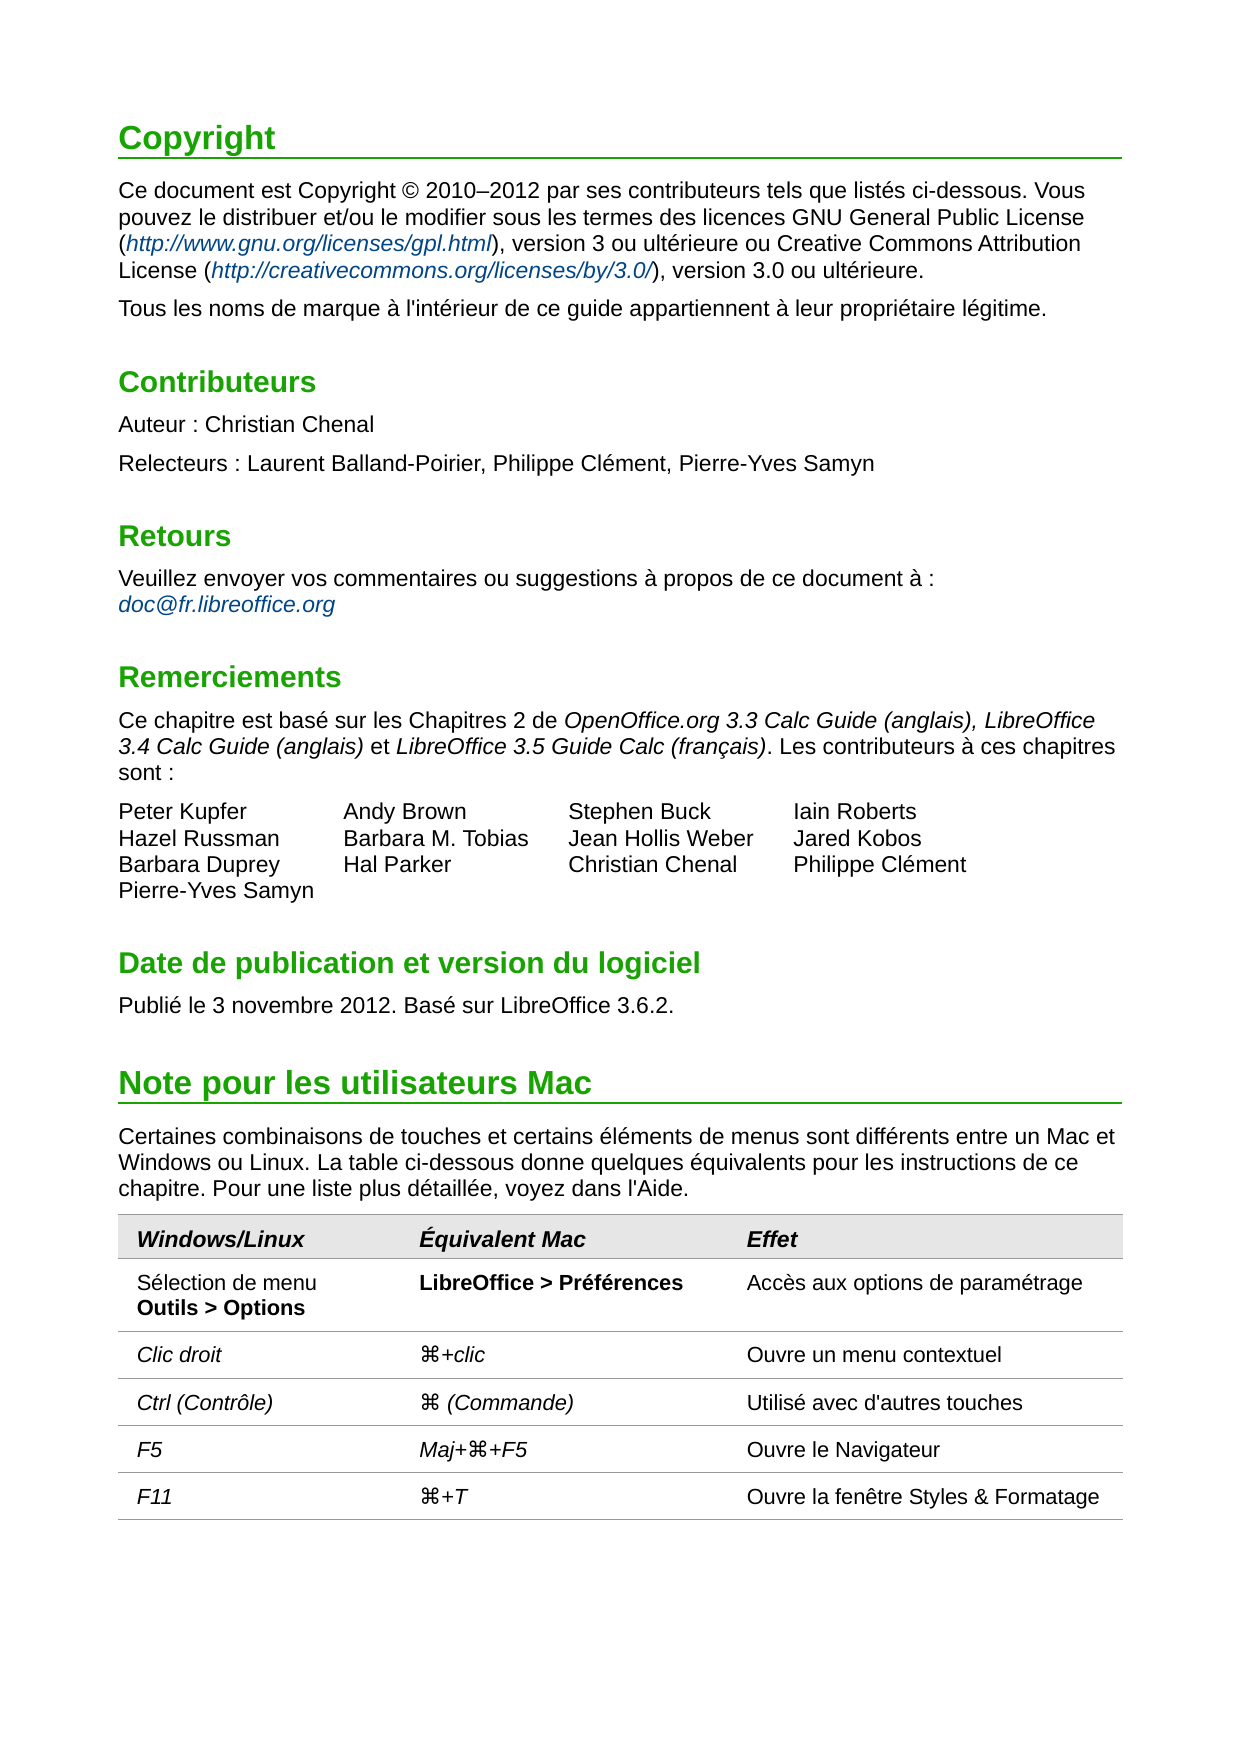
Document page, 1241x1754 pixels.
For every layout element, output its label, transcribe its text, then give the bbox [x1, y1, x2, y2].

table_cell Ouvre le Navigateur [728, 1426, 1123, 1472]
table_cell ⌘+T [401, 1473, 728, 1519]
table_cell Ouvre la fenêtre Styles & Formatage [728, 1473, 1123, 1519]
table_cell LibreOffice > Préférences [401, 1259, 728, 1331]
text Remerciements [118, 659, 1122, 694]
table_cell Sélection de menu Outils > Options [118, 1259, 401, 1331]
table_cell F11 [118, 1473, 401, 1519]
table_cell Utilisé avec d'autres touches [728, 1379, 1123, 1425]
text Contributeurs [118, 364, 1122, 398]
text Retours [118, 518, 1122, 552]
text Veuillez envoyer vos commentaires ou suggestions à propos de ce document à : doc@fr.libreoffice.org [118, 565, 1122, 618]
subtitle Note pour les utilisateurs Mac [118, 1063, 1122, 1102]
table_header Effet [728, 1215, 1123, 1258]
text Peter Kupfer Andy Brown Stephen Buck Iain Roberts Hazel Russman Barbara M. Tobias Jean Hollis Weber Jared Kobos Barbara Duprey Hal Parker Christian Chenal Philippe Clément Pierre-Yves Samyn [118, 798, 1122, 903]
text Tous les noms de marque à l'intérieur de ce guide appartiennent à leur propriétaire légitime. [118, 295, 1122, 322]
text Certaines combinaisons de touches et certains éléments de menus sont différents entre un Mac et Windows ou Linux. La table ci-dessous donne quelques équivalents pour les instructions de ce chapitre. Pour une liste plus détaillée, voyez dans l'Aide. [118, 1123, 1122, 1202]
text Ce document est Copyright © 2010–2012 par ses contributeurs tels que listés ci-dessous. Vous pouvez le distribuer et/ou le modifier sous les termes des licences GNU General Public License (http://www.gnu.org/licenses/gpl.html), version 3 ou ultérieure ou Creative Commons Attribution License (http://creativecommons.org/licenses/by/3.0/), version 3.0 ou ultérieure. [118, 177, 1122, 283]
table_cell ⌘+clic [401, 1332, 728, 1378]
text Relecteurs : Laurent Balland-Poirier, Philippe Clément, Pierre-Yves Samyn [118, 449, 1122, 476]
table_header Équivalent Mac [401, 1215, 728, 1258]
text Ce chapitre est basé sur les Chapitres 2 de OpenOffice.org 3.3 Calc Guide (anglais), LibreOffice 3.4 Calc Guide (anglais) et LibreOffice 3.5 Guide Calc (français). Les contributeurs à ces chapitres sont : [118, 707, 1122, 786]
text Auteur : Christian Chenal [118, 411, 1122, 437]
text Date de publication et version du logiciel [118, 946, 1122, 980]
subtitle Copyright [118, 118, 1122, 157]
table_cell Accès aux options de paramétrage [728, 1259, 1123, 1331]
table_cell Clic droit [118, 1332, 401, 1378]
table_cell Ouvre un menu contextuel [728, 1332, 1123, 1378]
table_cell Maj+⌘+F5 [401, 1426, 728, 1472]
table_cell ⌘ (Commande) [401, 1379, 728, 1425]
table_cell Ctrl (Contrôle) [118, 1379, 401, 1425]
table_header Windows/Linux [118, 1215, 401, 1258]
table_cell F5 [118, 1426, 401, 1472]
text Publié le 3 novembre 2012. Basé sur LibreOffice 3.6.2. [118, 992, 1122, 1019]
